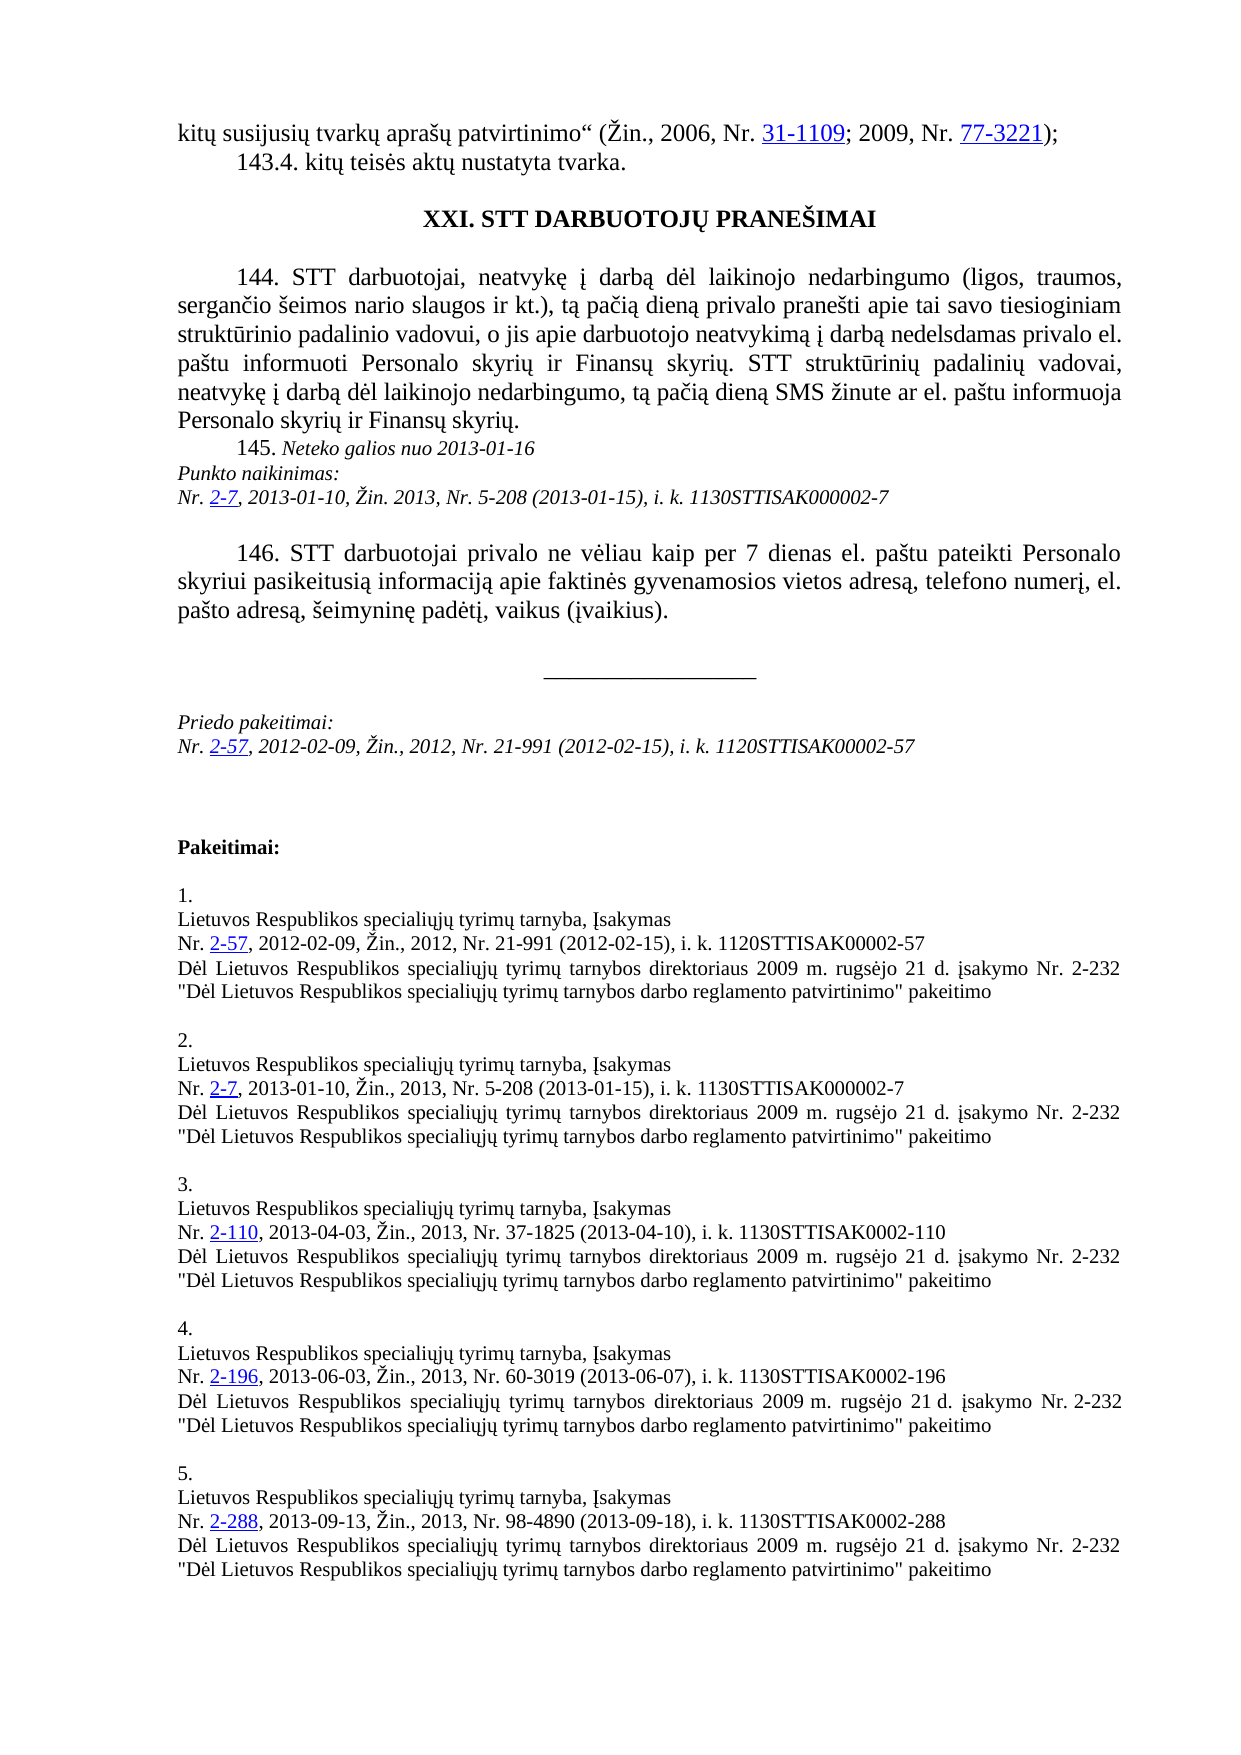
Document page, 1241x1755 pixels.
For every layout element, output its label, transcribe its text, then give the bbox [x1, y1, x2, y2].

text 4. [177, 1316, 1122, 1340]
text Nr. 2-288, 2013-09-13, Žin., 2013, Nr. 98-4890 (2013-09-18), i. k. 1130STTISAK0002-288 [177, 1509, 1122, 1533]
text Dėl Lietuvos Respublikos specialiųjų tyrimų tarnybos direktoriaus 2009 m. rugsėjo 21 d. įsakymo Nr. 2-232 "Dėl Lietuvos Respublikos specialiųjų tyrimų tarnybos darbo reglamento patvirtinimo" pakeitimo [177, 955, 1122, 1003]
text Lietuvos Respublikos specialiųjų tyrimų tarnyba, Įsakymas [177, 1196, 1122, 1220]
text Lietuvos Respublikos specialiųjų tyrimų tarnyba, Įsakymas [177, 1340, 1122, 1364]
text Punkto naikinimas: [177, 461, 1122, 485]
text 3. [177, 1172, 1122, 1196]
text Lietuvos Respublikos specialiųjų tyrimų tarnyba, Įsakymas [177, 1485, 1122, 1509]
text _________________ [177, 653, 1122, 681]
text Nr. 2-7, 2013-01-10, Žin., 2013, Nr. 5-208 (2013-01-15), i. k. 1130STTISAK000002-7 [177, 1076, 1122, 1100]
text 144. STT darbuotojai, neatvykę į darbą dėl laikinojo nedarbingumo (ligos, traumos, sergančio šeimos nario slaugos ir kt.), tą pačią dieną privalo pranešti apie tai savo tiesioginiam struktūrinio padalinio vadovui, o jis apie darbuotojo neatvykimą į darbą nedelsdamas privalo el. paštu informuoti Personalo skyrių ir Finansų skyrių. STT struktūrinių padalinių vadovai, neatvykę į darbą dėl laikinojo nedarbingumo, tą pačią dieną SMS žinute ar el. paštu informuoja Personalo skyrių ir Finansų skyrių. [177, 262, 1122, 434]
text Lietuvos Respublikos specialiųjų tyrimų tarnyba, Įsakymas [177, 1052, 1122, 1076]
text Nr. 2-196, 2013-06-03, Žin., 2013, Nr. 60-3019 (2013-06-07), i. k. 1130STTISAK0002-196 [177, 1364, 1122, 1388]
text XXI. STT DARBUOTOJŲ PRANEŠIMAI [177, 204, 1122, 233]
text kitų susijusių tvarkų aprašų patvirtinimo“ (Žin., 2006, Nr. 31-1109; 2009, Nr. 77-3221); [177, 118, 1122, 147]
text Dėl Lietuvos Respublikos specialiųjų tyrimų tarnybos direktoriaus 2009 m. rugsėjo 21 d. įsakymo Nr. 2-232 "Dėl Lietuvos Respublikos specialiųjų tyrimų tarnybos darbo reglamento patvirtinimo" pakeitimo [177, 1533, 1122, 1581]
text Dėl Lietuvos Respublikos specialiųjų tyrimų tarnybos direktoriaus 2009 m. rugsėjo 21 d. įsakymo Nr. 2-232 "Dėl Lietuvos Respublikos specialiųjų tyrimų tarnybos darbo reglamento patvirtinimo" pakeitimo [177, 1100, 1122, 1148]
text Dėl Lietuvos Respublikos specialiųjų tyrimų tarnybos direktoriaus 2009 m. rugsėjo 21 d. įsakymo Nr. 2-232 "Dėl Lietuvos Respublikos specialiųjų tyrimų tarnybos darbo reglamento patvirtinimo" pakeitimo [177, 1244, 1122, 1292]
text 145. Neteko galios nuo 2013-01-16 [177, 434, 1122, 461]
text 2. [177, 1028, 1122, 1052]
text 143.4. kitų teisės aktų nustatyta tvarka. [177, 147, 1122, 176]
text 1. [177, 883, 1122, 907]
text Lietuvos Respublikos specialiųjų tyrimų tarnyba, Įsakymas [177, 907, 1122, 931]
text Dėl Lietuvos Respublikos specialiųjų tyrimų tarnybos direktoriaus 2009 m. rugsėjo 21 d. įsakymo Nr. 2-232 "Dėl Lietuvos Respublikos specialiųjų tyrimų tarnybos darbo reglamento patvirtinimo" pakeitimo [177, 1388, 1122, 1437]
text Nr. 2-110, 2013-04-03, Žin., 2013, Nr. 37-1825 (2013-04-10), i. k. 1130STTISAK0002-110 [177, 1220, 1122, 1244]
text Nr. 2-57, 2012-02-09, Žin., 2012, Nr. 21-991 (2012-02-15), i. k. 1120STTISAK00002-57 [177, 931, 1122, 955]
text Nr. 2-57, 2012-02-09, Žin., 2012, Nr. 21-991 (2012-02-15), i. k. 1120STTISAK00002-57 [177, 734, 1122, 758]
text Priedo pakeitimai: [177, 710, 1122, 734]
text Pakeitimai: [177, 835, 1122, 859]
text Nr. 2-7, 2013-01-10, Žin. 2013, Nr. 5-208 (2013-01-15), i. k. 1130STTISAK000002-7 [177, 485, 1122, 509]
text 146. STT darbuotojai privalo ne vėliau kaip per 7 dienas el. paštu pateikti Personalo skyriui pasikeitusią informaciją apie faktinės gyvenamosios vietos adresą, telefono numerį, el. pašto adresą, šeimyninę padėtį, vaikus (įvaikius). [177, 538, 1122, 624]
text 5. [177, 1461, 1122, 1485]
